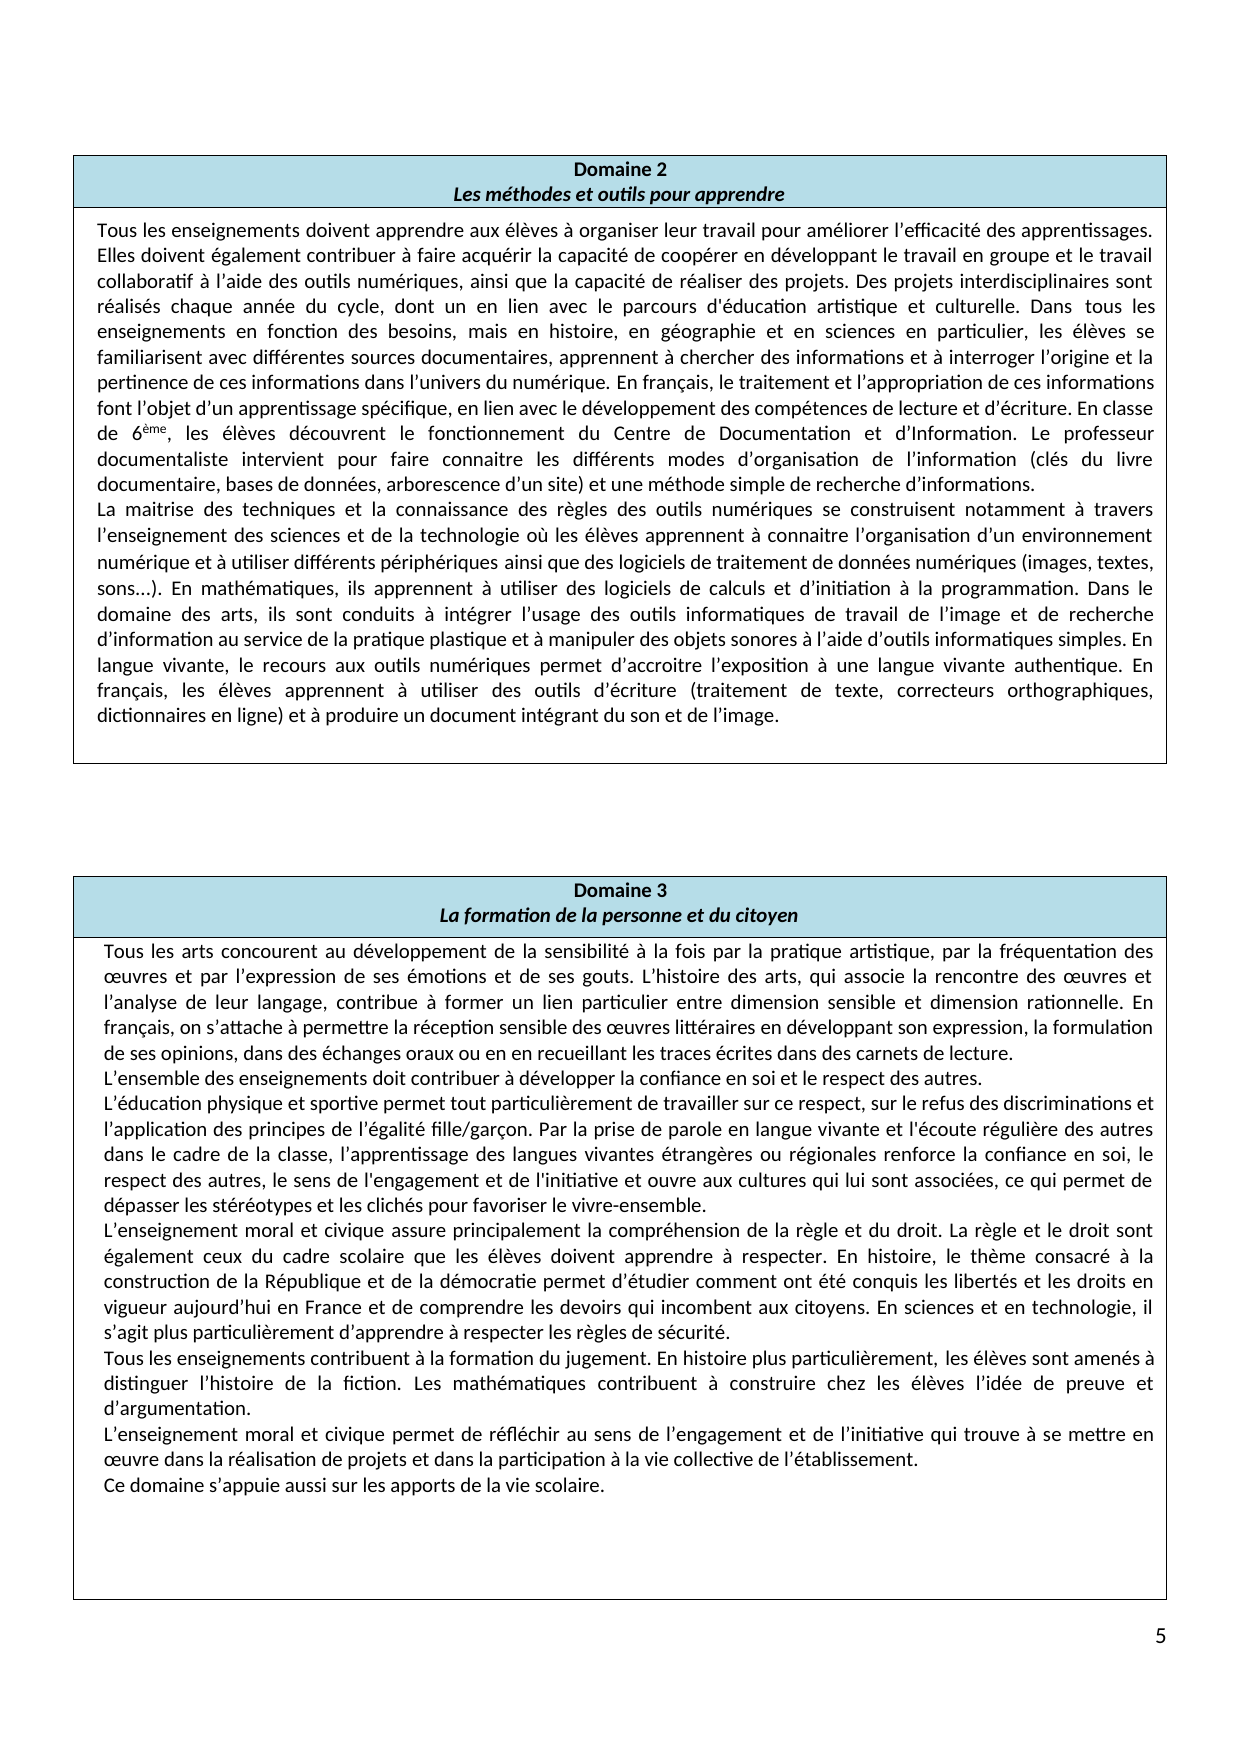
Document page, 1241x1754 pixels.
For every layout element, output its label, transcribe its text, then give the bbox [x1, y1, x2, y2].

table_header Domaine 3 La formation de la personne et du citoyen [74, 877, 1166, 937]
table_header Domaine 2 Les méthodes et outils pour apprendre [74, 156, 1166, 207]
table_cell Tous les enseignements doivent apprendre aux élèves à organiser leur travail pour améliorer l’efficacité des apprentissages. Elles doivent également contribuer à faire acquérir la capacité de coopérer en développant le travail en groupe et le travail collaboratif à l’aide des outils numériques, ainsi que la capacité de réaliser des projets. Des projets interdisciplinaires sont réalisés chaque année du cycle, dont un en lien avec le parcours d'éducation artistique et culturelle. Dans tous les enseignements en fonction des besoins, mais en histoire, en géographie et en sciences en particulier, les élèves se familiarisent avec différentes sources documentaires, apprennent à chercher des informations et à interroger l’origine et la pertinence de ces informations dans l’univers du numérique. En français, le traitement et l’appropriation de ces informations font l’objet d’un apprentissage spécifique, en lien avec le développement des compétences de lecture et d’écriture. En classe de 6ème, les élèves découvrent le fonctionnement du Centre de Documentation et d’Information. Le professeur documentaliste intervient pour faire connaitre les différents modes d’organisation de l’information (clés du livre documentaire, bases de données, arborescence d’un site) et une méthode simple de recherche d’informations. La maitrise des techniques et la connaissance des règles des outils numériques se construisent notamment à travers l’enseignement des sciences et de la technologie où les élèves apprennent à connaitre l’organisation d’un environnement numérique et à utiliser différents périphériques ainsi que des logiciels de traitement de données numériques (images, textes, sons...). En mathématiques, ils apprennent à utiliser des logiciels de calculs et d’initiation à la programmation. Dans le domaine des arts, ils sont conduits à intégrer l’usage des outils informatiques de travail de l’image et de recherche d’information au service de la pratique plastique et à manipuler des objets sonores à l’aide d’outils informatiques simples. En langue vivante, le recours aux outils numériques permet d’accroitre l’exposition à une langue vivante authentique. En français, les élèves apprennent à utiliser des outils d’écriture (traitement de texte, correcteurs orthographiques, dictionnaires en ligne) et à produire un document intégrant du son et de l’image. [74, 208, 1166, 763]
table_cell Tous les arts concourent au développement de la sensibilité à la fois par la pratique artistique, par la fréquentation des œuvres et par l’expression de ses émotions et de ses gouts. L’histoire des arts, qui associe la rencontre des œuvres et l’analyse de leur langage, contribue à former un lien particulier entre dimension sensible et dimension rationnelle. En français, on s’attache à permettre la réception sensible des œuvres littéraires en développant son expression, la formulation de ses opinions, dans des échanges oraux ou en en recueillant les traces écrites dans des carnets de lecture. L’ensemble des enseignements doit contribuer à développer la confiance en soi et le respect des autres. L’éducation physique et sportive permet tout particulièrement de travailler sur ce respect, sur le refus des discriminations et l’application des principes de l’égalité fille/garçon. Par la prise de parole en langue vivante et l'écoute régulière des autres dans le cadre de la classe, l’apprentissage des langues vivantes étrangères ou régionales renforce la confiance en soi, le respect des autres, le sens de l'engagement et de l'initiative et ouvre aux cultures qui lui sont associées, ce qui permet de dépasser les stéréotypes et les clichés pour favoriser le vivre-ensemble. L’enseignement moral et civique assure principalement la compréhension de la règle et du droit. La règle et le droit sont également ceux du cadre scolaire que les élèves doivent apprendre à respecter. En histoire, le thème consacré à la construction de la République et de la démocratie permet d’étudier comment ont été conquis les libertés et les droits en vigueur aujourd’hui en France et de comprendre les devoirs qui incombent aux citoyens. En sciences et en technologie, il s’agit plus particulièrement d’apprendre à respecter les règles de sécurité. Tous les enseignements contribuent à la formation du jugement. En histoire plus particulièrement, les élèves sont amenés à distinguer l’histoire de la fiction. Les mathématiques contribuent à construire chez les élèves l’idée de preuve et d’argumentation. L’enseignement moral et civique permet de réfléchir au sens de l’engagement et de l’initiative qui trouve à se mettre en œuvre dans la réalisation de projets et dans la participation à la vie collective de l’établissement. Ce domaine s’appuie aussi sur les apports de la vie scolaire. [74, 938, 1166, 1599]
